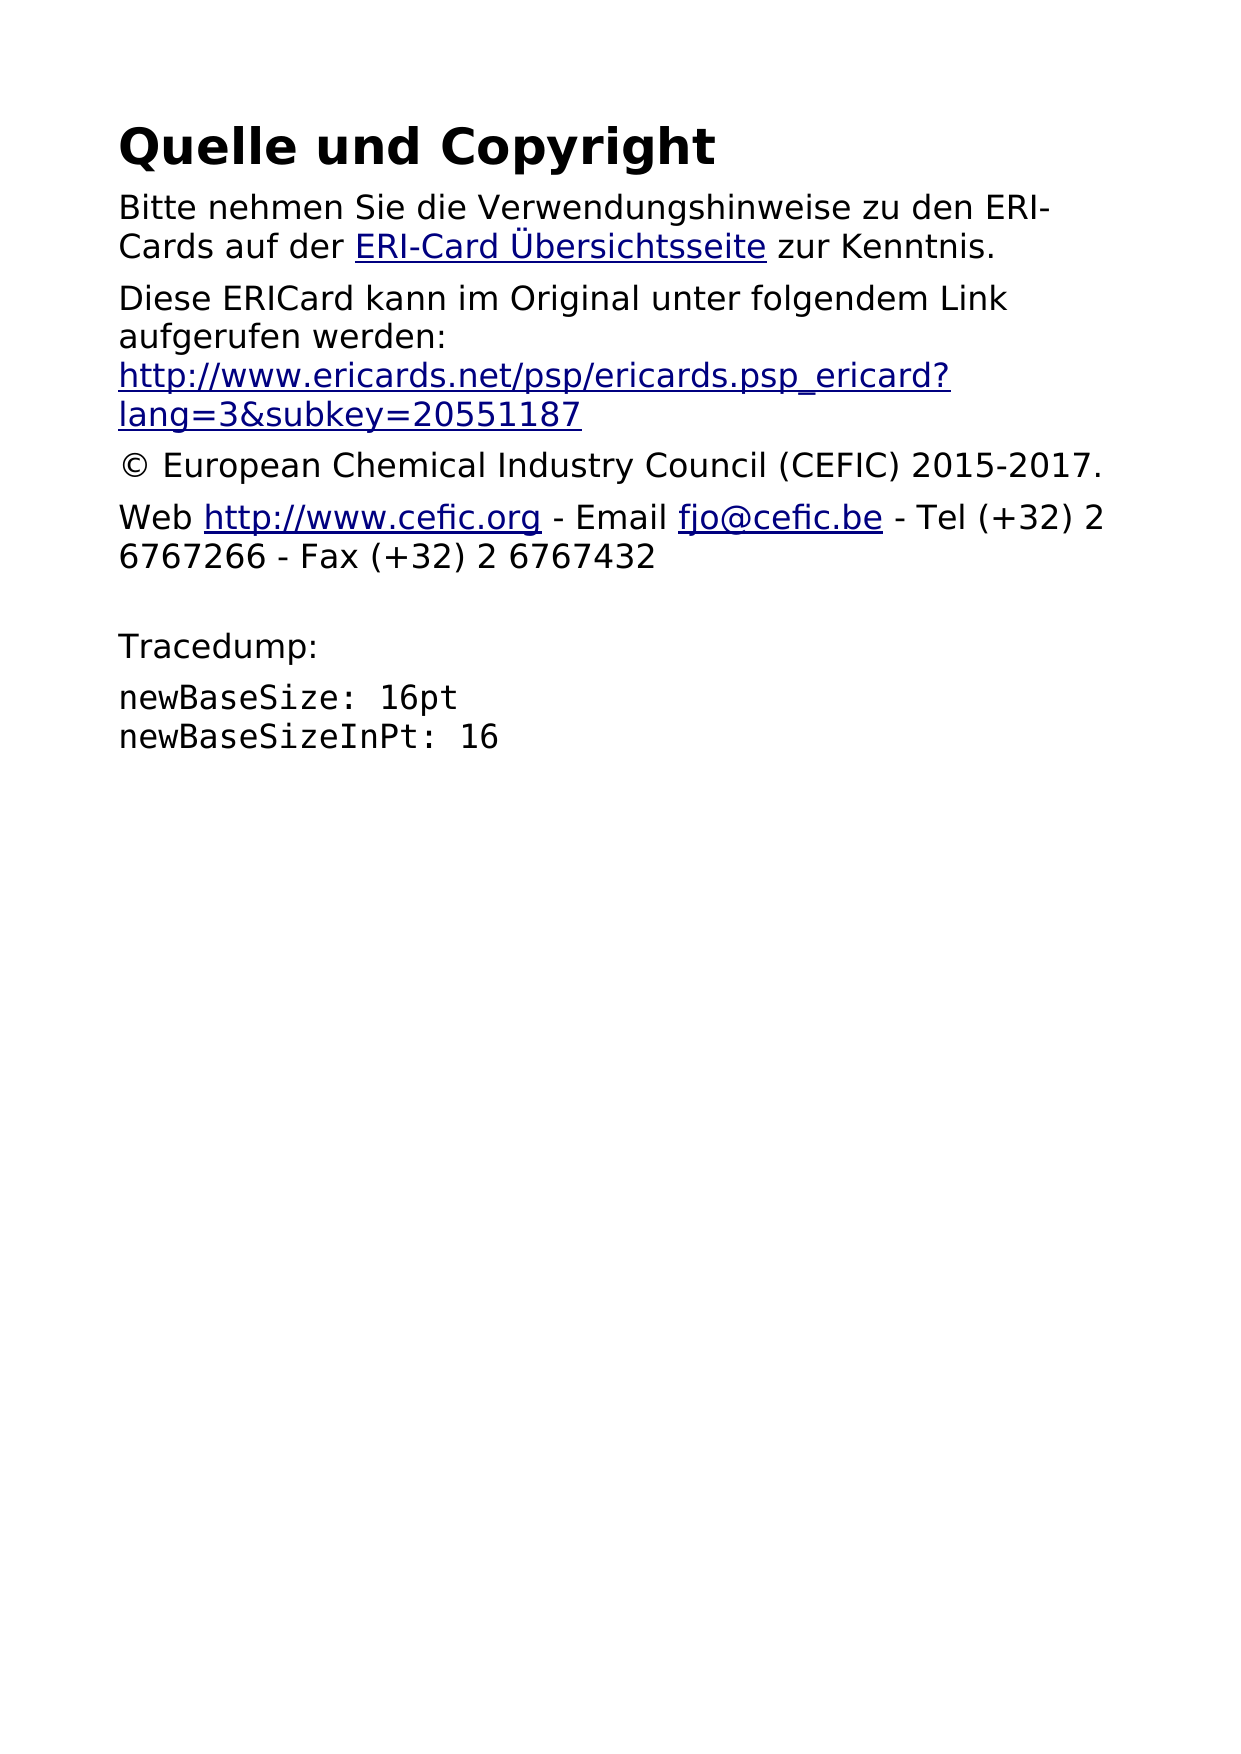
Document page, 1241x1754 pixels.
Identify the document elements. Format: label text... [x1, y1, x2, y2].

subtitle Quelle und Copyright [118, 118, 1122, 176]
text newBaseSize: 16pt newBaseSizeInPt: 16 [118, 679, 1122, 756]
text Web http://www.cefic.org - Email fjo@cefic.be - Tel (+32) 2 6767266 - Fax (+32) 2 6767432 [118, 498, 1122, 576]
text © European Chemical Industry Council (CEFIC) 2015-2017. [118, 447, 1122, 486]
text Tracedump: [118, 588, 1122, 666]
text Diese ERICard kann im Original unter folgendem Link aufgerufen werden: http://www.ericards.net/psp/ericards.psp_ericard?lang=3&subkey=20551187 [118, 279, 1122, 434]
text Bitte nehmen Sie die Verwendungshinweise zu den ERI-Cards auf der ERI-Card Übersichtsseite zur Kenntnis. [118, 189, 1122, 267]
